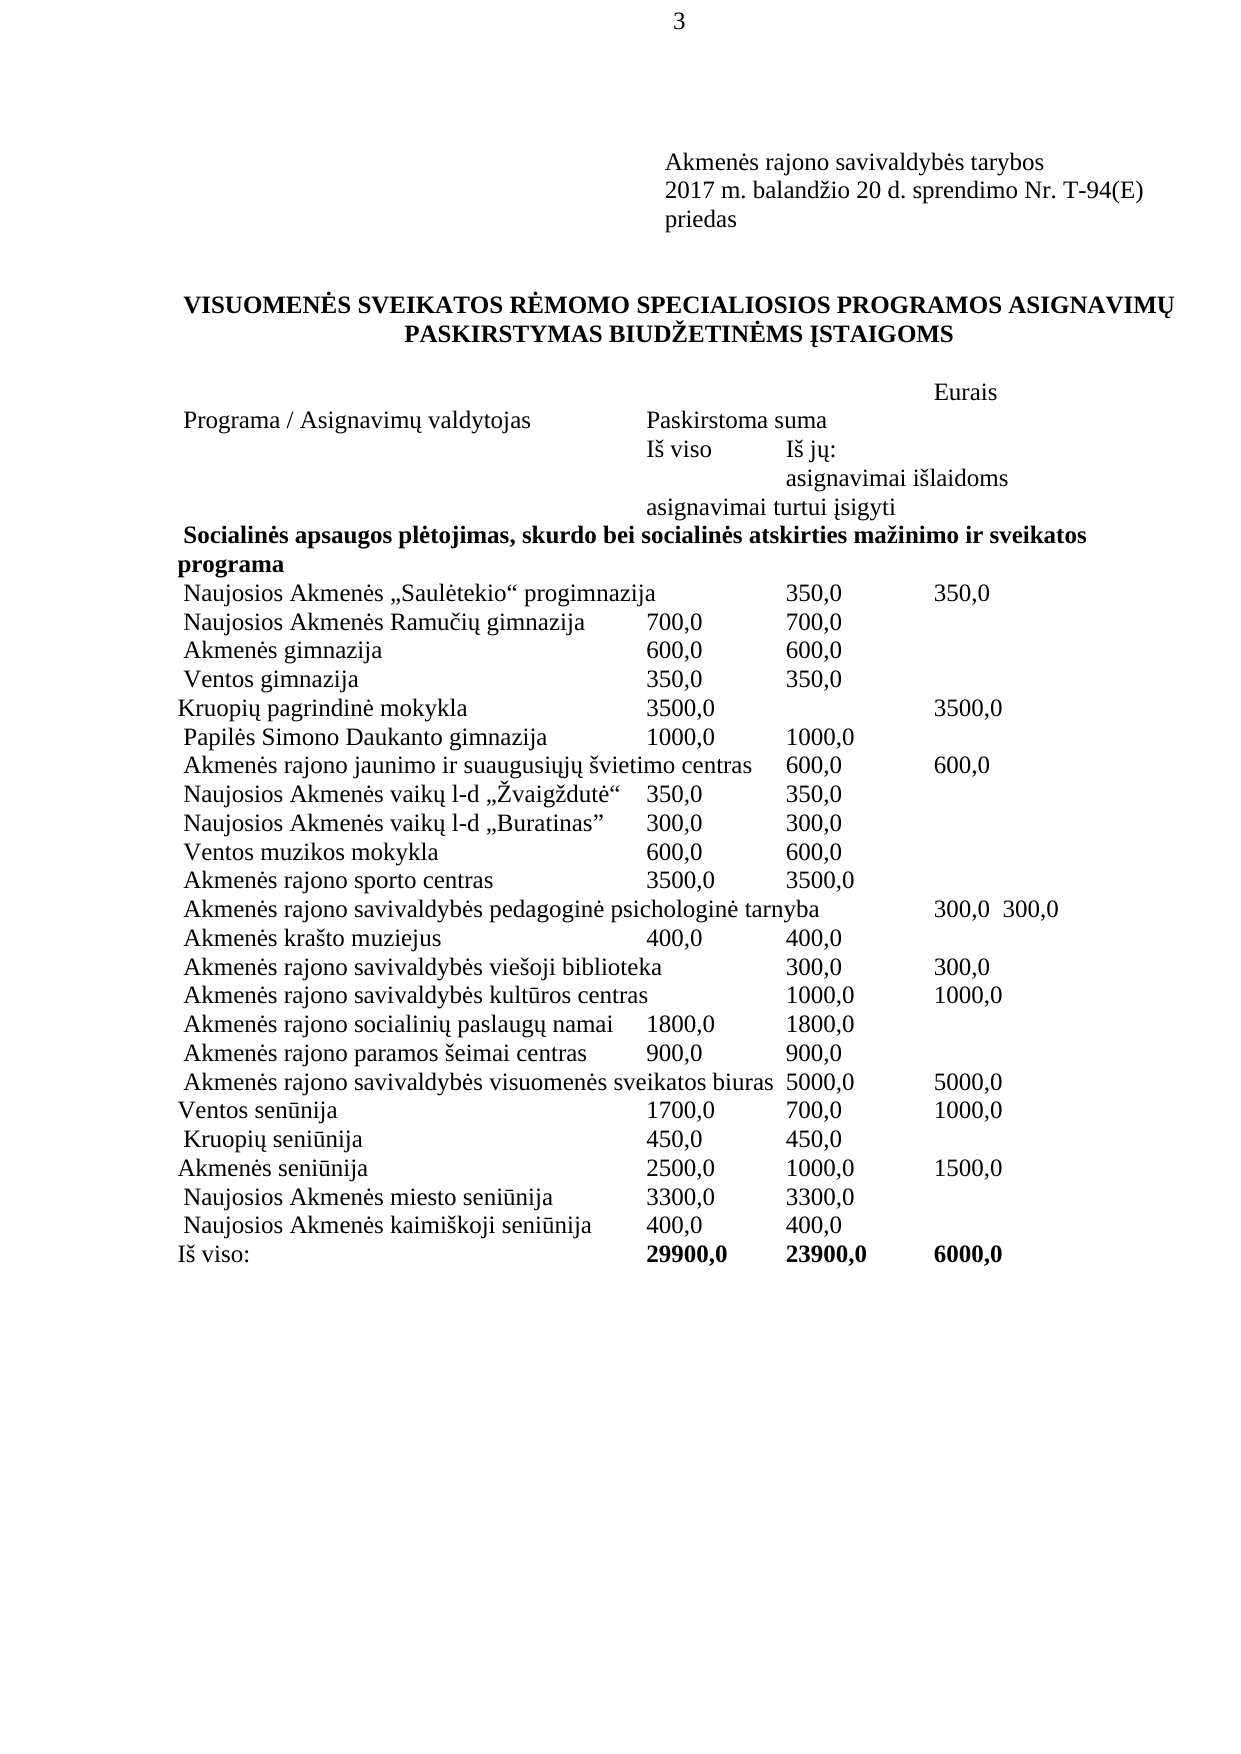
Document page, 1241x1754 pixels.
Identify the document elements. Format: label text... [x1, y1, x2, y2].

text Akmenės rajono savivaldybės viešoji biblioteka 300,0 300,0 [177, 952, 1181, 981]
text Naujosios Akmenės vaikų l-d „Buratinas” 300,0 300,0 [177, 808, 1181, 837]
text Akmenės rajono savivaldybės kultūros centras 1000,0 1000,0 [177, 981, 1181, 1009]
text Ventos senūnija 1700,0 700,0 1000,0 [177, 1096, 1181, 1124]
text Akmenės rajono jaunimo ir suaugusiųjų švietimo centras 600,0 600,0 [177, 751, 1181, 779]
text VISUOMENĖS SVEIKATOS RĖMOMO SPECIALIOSIOS PROGRAMOS ASIGNAVIMŲ PASKIRSTYMAS BIUDŽETINĖMS ĮSTAIGOMS [177, 291, 1181, 348]
text priedas [664, 204, 1181, 233]
text Eurais [177, 377, 1181, 406]
text Akmenės rajono savivaldybės visuomenės sveikatos biuras 5000,0 5000,0 [177, 1067, 1181, 1096]
text Akmenės rajono socialinių paslaugų namai 1800,0 1800,0 [177, 1009, 1181, 1038]
text Kruopių seniūnija 450,0 450,0 [177, 1124, 1181, 1153]
text Akmenės gimnazija 600,0 600,0 [177, 636, 1181, 664]
text Programa / Asignavimų valdytojas Paskirstoma suma [177, 406, 1181, 434]
text 2017 m. balandžio 20 d. sprendimo Nr. T-94(E) [664, 176, 1181, 204]
text Ventos gimnazija 350,0 350,0 [177, 664, 1181, 693]
text Naujosios Akmenės kaimiškoji seniūnija 400,0 400,0 [177, 1211, 1181, 1239]
text Akmenės rajono savivaldybės tarybos [664, 147, 1181, 176]
text Kruopių pagrindinė mokykla 3500,0 3500,0 [177, 693, 1181, 722]
text Ventos muzikos mokykla 600,0 600,0 [177, 837, 1181, 866]
text Socialinės apsaugos plėtojimas, skurdo bei socialinės atskirties mažinimo ir sveikatos programa [177, 521, 1181, 578]
text Akmenės rajono sporto centras 3500,0 3500,0 [177, 866, 1181, 894]
text Iš viso: 29900,0 23900,0 6000,0 [177, 1239, 1181, 1268]
text Naujosios Akmenės miesto seniūnija 3300,0 3300,0 [177, 1182, 1181, 1211]
text Iš viso Iš jų: [177, 434, 1181, 463]
text Naujosios Akmenės Ramučių gimnazija 700,0 700,0 [177, 607, 1181, 636]
text Akmenės rajono savivaldybės pedagoginė psichologinė tarnyba 300,0 300,0 [177, 894, 1181, 923]
text asignavimai išlaidoms asignavimai turtui įsigyti [177, 463, 1181, 521]
text Akmenės krašto muziejus 400,0 400,0 [177, 923, 1181, 952]
text Papilės Simono Daukanto gimnazija 1000,0 1000,0 [177, 722, 1181, 751]
text Naujosios Akmenės „Saulėtekio“ progimnazija 350,0 350,0 [177, 578, 1181, 607]
text Akmenės seniūnija 2500,0 1000,0 1500,0 [177, 1153, 1181, 1182]
text Naujosios Akmenės vaikų l-d „Žvaigždutė“ 350,0 350,0 [177, 779, 1181, 808]
text Akmenės rajono paramos šeimai centras 900,0 900,0 [177, 1038, 1181, 1067]
